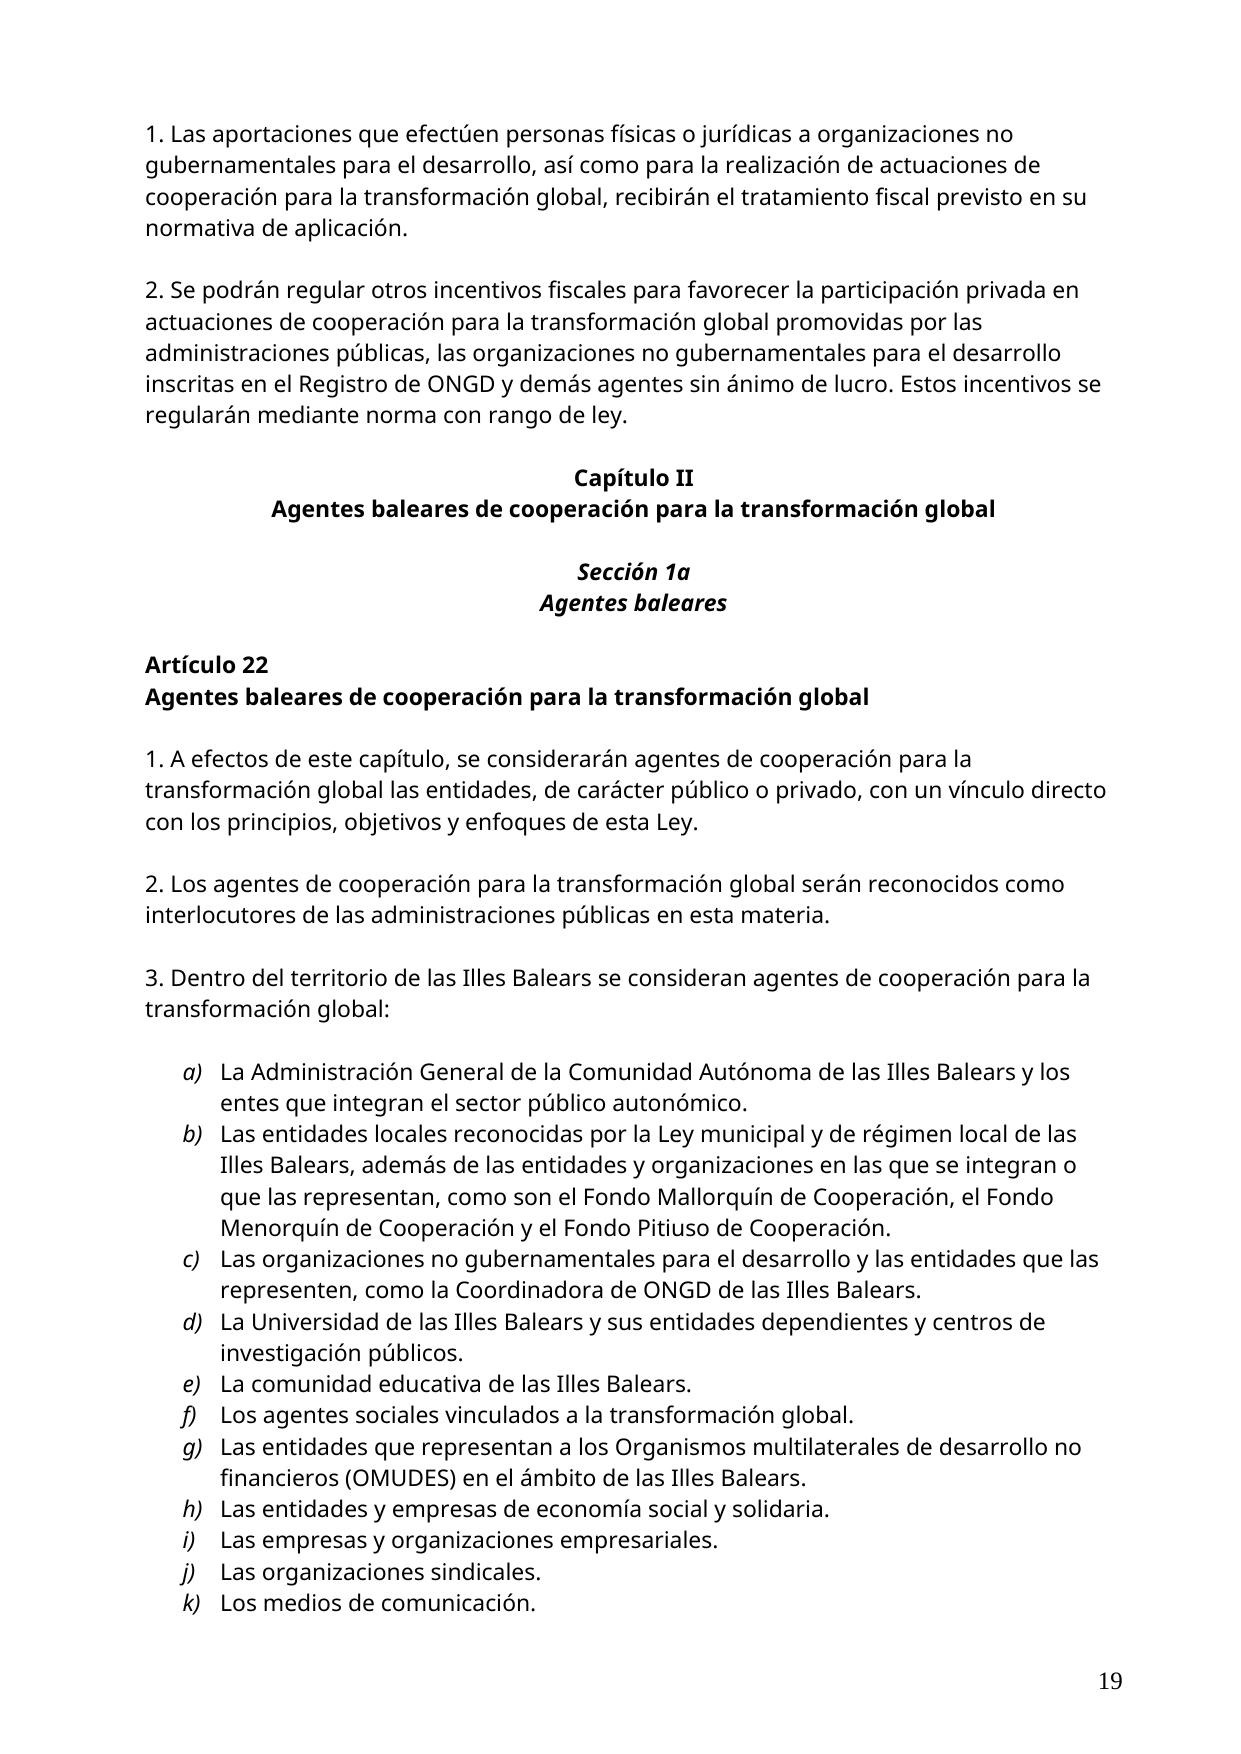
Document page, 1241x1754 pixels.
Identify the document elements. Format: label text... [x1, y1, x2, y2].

text Sección 1a [145, 556, 1122, 587]
list La comunidad educativa de las Illes Balears. [182, 1368, 1122, 1399]
list Los medios de comunicación. [182, 1587, 1122, 1618]
text Capítulo II [145, 462, 1122, 493]
text Agentes baleares de cooperación para la transformación global [145, 681, 1122, 712]
list Las entidades locales reconocidas por la Ley municipal y de régimen local de las Illes Balears, además de las entidades y organizaciones en las que se integran o que las representan, como son el Fondo Mallorquín de Cooperación, el Fondo Menorquín de Cooperación y el Fondo Pitiuso de Cooperación. [182, 1118, 1122, 1243]
list Las organizaciones no gubernamentales para el desarrollo y las entidades que las representen, como la Coordinadora de ONGD de las Illes Balears. [182, 1243, 1122, 1306]
text 1. A efectos de este capítulo, se considerarán agentes de cooperación para la transformación global las entidades, de carácter público o privado, con un vínculo directo con los principios, objetivos y enfoques de esta Ley. [145, 743, 1122, 837]
text Agentes baleares de cooperación para la transformación global [145, 493, 1122, 524]
list Las entidades que representan a los Organismos multilaterales de desarrollo no financieros (OMUDES) en el ámbito de las Illes Balears. [182, 1431, 1122, 1493]
list La Universidad de las Illes Balears y sus entidades dependientes y centros de investigación públicos. [182, 1306, 1122, 1368]
text Artículo 22 [145, 649, 1122, 681]
text 2. Los agentes de cooperación para la transformación global serán reconocidos como interlocutores de las administraciones públicas en esta materia. [145, 868, 1122, 931]
list Las organizaciones sindicales. [182, 1556, 1122, 1587]
list La Administración General de la Comunidad Autónoma de las Illes Balears y los entes que integran el sector público autonómico. [182, 1056, 1122, 1118]
text Agentes baleares [145, 587, 1122, 618]
list Las entidades y empresas de economía social y solidaria. [182, 1493, 1122, 1524]
text 2. Se podrán regular otros incentivos fiscales para favorecer la participación privada en actuaciones de cooperación para la transformación global promovidas por las administraciones públicas, las organizaciones no gubernamentales para el desarrollo inscritas en el Registro de ONGD y demás agentes sin ánimo de lucro. Estos incentivos se regularán mediante norma con rango de ley. [145, 274, 1122, 431]
text 1. Las aportaciones que efectúen personas físicas o jurídicas a organizaciones no gubernamentales para el desarrollo, así como para la realización de actuaciones de cooperación para la transformación global, recibirán el tratamiento fiscal previsto en su normativa de aplicación. [145, 118, 1122, 243]
list Los agentes sociales vinculados a la transformación global. [182, 1399, 1122, 1431]
list Las empresas y organizaciones empresariales. [182, 1524, 1122, 1556]
text 3. Dentro del territorio de las Illes Balears se consideran agentes de cooperación para la transformación global: [145, 962, 1122, 1024]
